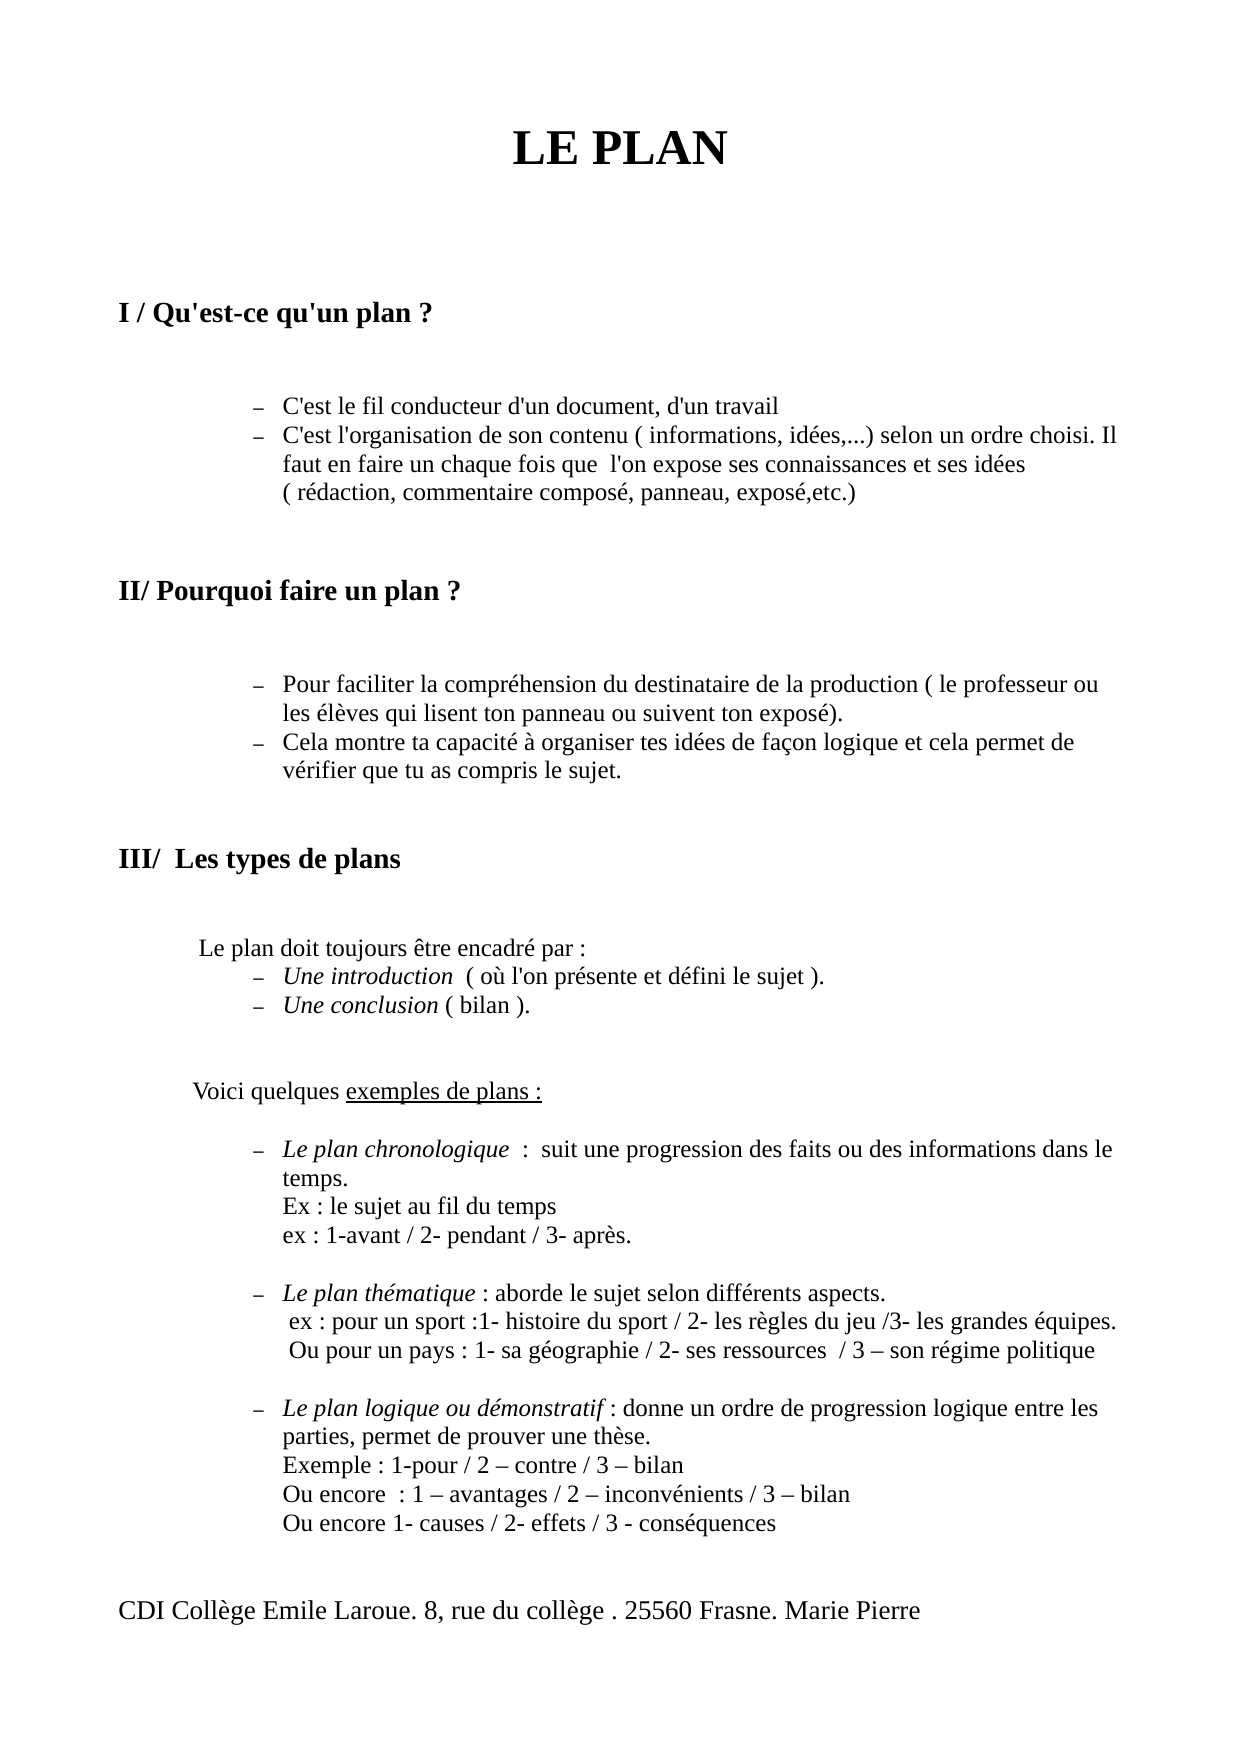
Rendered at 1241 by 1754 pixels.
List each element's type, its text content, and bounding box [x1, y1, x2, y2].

list Le plan chronologique : suit une progression des faits ou des informations dans le temps. [253, 1134, 1122, 1191]
list Le plan thématique : aborde le sujet selon différents aspects. [253, 1278, 1122, 1306]
list ex : pour un sport :1- histoire du sport / 2- les règles du jeu /3- les grandes équipes. [253, 1306, 1122, 1335]
list C'est le fil conducteur d'un document, d'un travail [253, 391, 1122, 420]
text CDI Collège Emile Laroue. 8, rue du collège . 25560 Frasne. Marie Pierre [118, 1594, 1122, 1625]
list Ou encore : 1 – avantages / 2 – inconvénients / 3 – bilan [253, 1479, 1122, 1508]
text Le plan doit toujours être encadré par : [118, 933, 1122, 961]
list ex : 1-avant / 2- pendant / 3- après. [253, 1220, 1122, 1249]
text III/ Les types de plans [118, 842, 1122, 875]
list C'est l'organisation de son contenu ( informations, idées,...) selon un ordre choisi. Il faut en faire un chaque fois que l'on expose ses connaissances et ses idées ( rédaction, commentaire composé, panneau, exposé,etc.) [253, 420, 1122, 506]
text I / Qu'est-ce qu'un plan ? [118, 295, 1122, 329]
list Ex : le sujet au fil du temps [253, 1191, 1122, 1220]
text Voici quelques exemples de plans : [118, 1076, 1122, 1105]
list Une conclusion ( bilan ). [253, 990, 1122, 1019]
list Ou pour un pays : 1- sa géographie / 2- ses ressources / 3 – son régime politique [253, 1335, 1122, 1364]
list Ou encore 1- causes / 2- effets / 3 - conséquences [253, 1508, 1122, 1536]
text LE PLAN [118, 118, 1122, 176]
list Une introduction ( où l'on présente et défini le sujet ). [253, 961, 1122, 990]
list Cela montre ta capacité à organiser tes idées de façon logique et cela permet de vérifier que tu as compris le sujet. [253, 727, 1122, 784]
list Pour faciliter la compréhension du destinataire de la production ( le professeur ou les élèves qui lisent ton panneau ou suivent ton exposé). [253, 669, 1122, 727]
text II/ Pourquoi faire un plan ? [118, 573, 1122, 607]
list Le plan logique ou démonstratif : donne un ordre de progression logique entre les parties, permet de prouver une thèse. [253, 1393, 1122, 1450]
list Exemple : 1-pour / 2 – contre / 3 – bilan [253, 1450, 1122, 1479]
